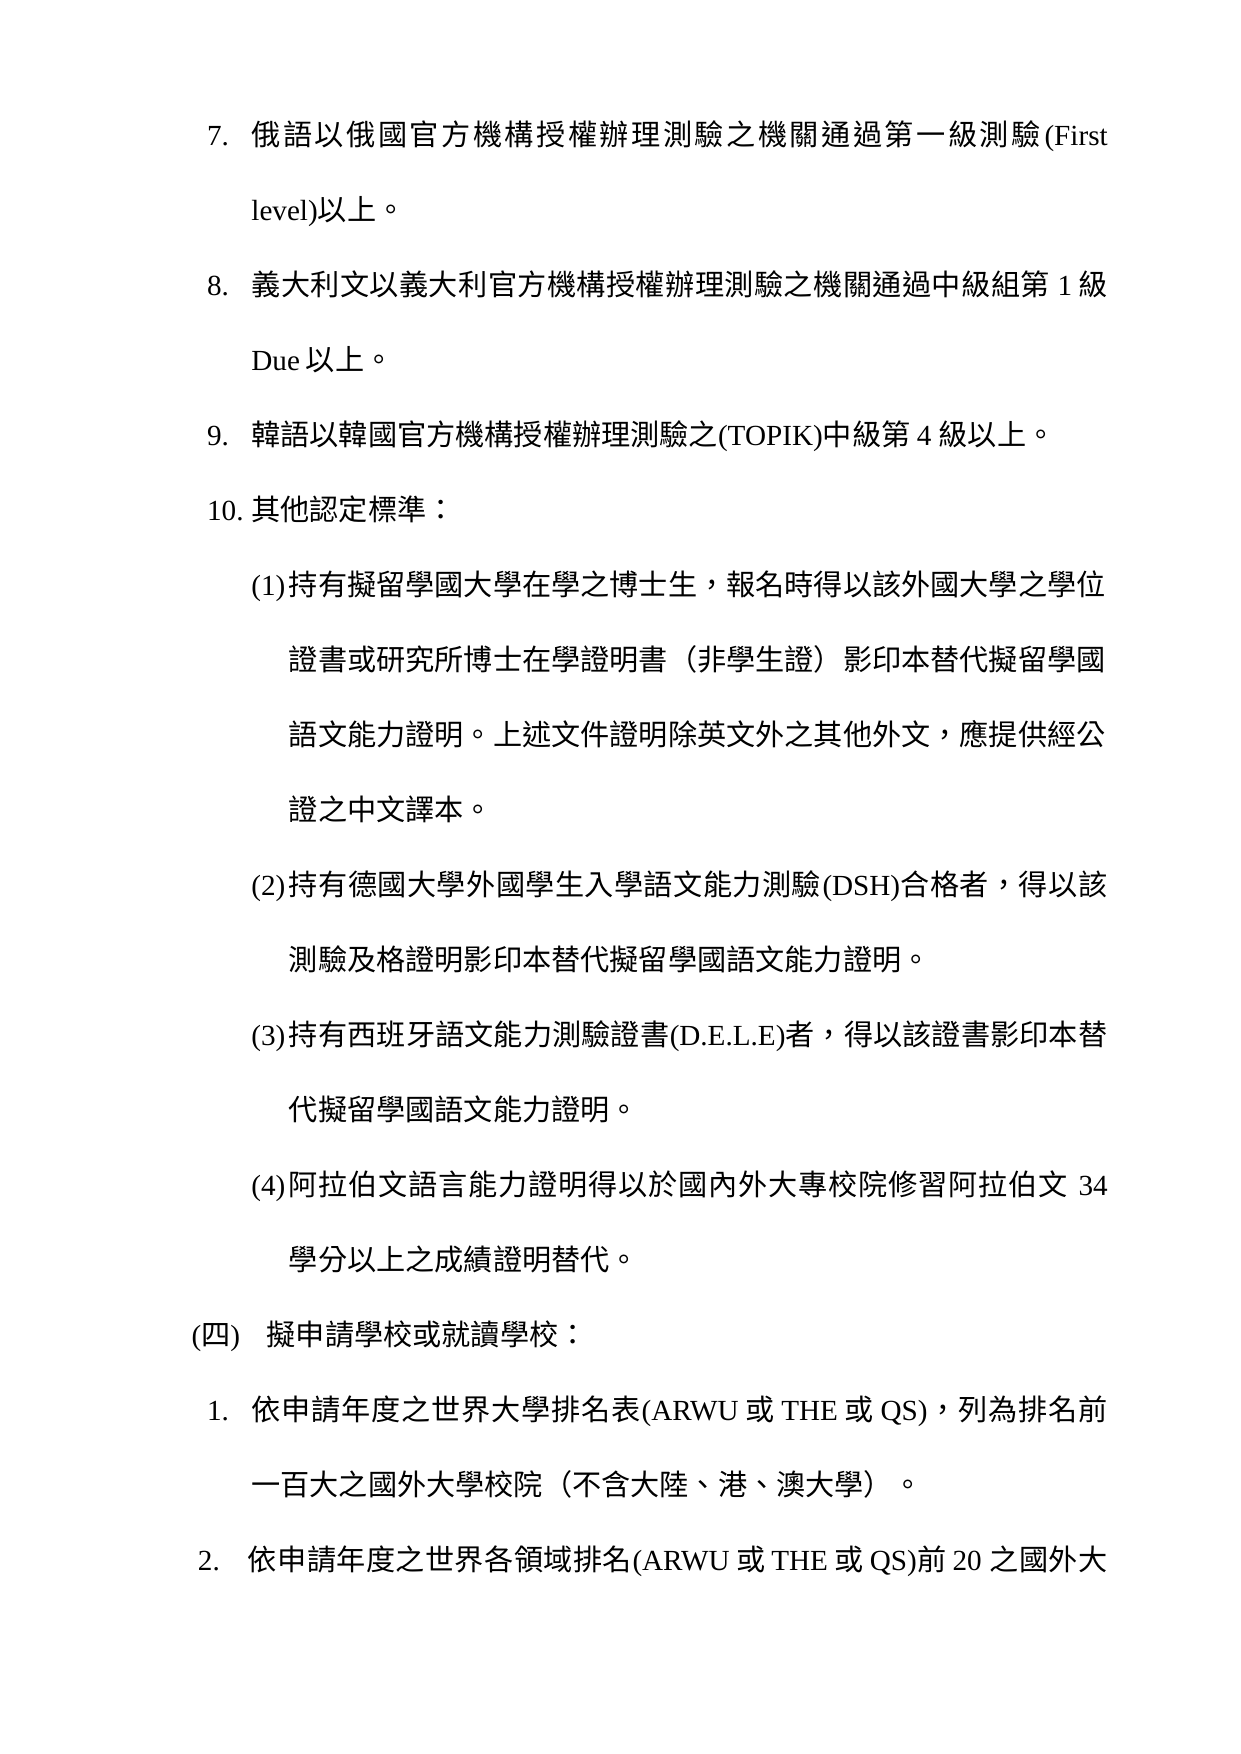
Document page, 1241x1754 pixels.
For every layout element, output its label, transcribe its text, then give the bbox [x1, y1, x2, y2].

list 持有西班牙語文能力測驗證書(D.E.L.E)者，得以該證書影印本替代擬留學國語文能力證明。 [251, 989, 1107, 1139]
list 其他認定標準： [207, 464, 1107, 539]
list 韓語以韓國官方機構授權辦理測驗之(TOPIK)中級第 4 級以上。 [207, 389, 1107, 464]
list 持有德國大學外國學生入學語文能力測驗(DSH)合格者，得以該測驗及格證明影印本替代擬留學國語文能力證明。 [251, 839, 1107, 989]
list 持有擬留學國大學在學之博士生，報名時得以該外國大學之學位證書或研究所博士在學證明書（非學生證）影印本替代擬留學國語文能力證明。上述文件證明除英文外之其他外文，應提供經公證之中文譯本。 [251, 539, 1107, 839]
list 俄語以俄國官方機構授權辦理測驗之機關通過第一級測驗(First level)以上。 [207, 89, 1107, 239]
list 依申請年度之世界各領域排名(ARWU或THE或QS)前20 之國外大 [198, 1514, 1107, 1589]
list 依申請年度之世界大學排名表(ARWU或THE或QS)，列為排名前一百大之國外大學校院（不含大陸、港、澳大學）。 [207, 1364, 1107, 1514]
list 擬申請學校或就讀學校： [191, 1289, 1107, 1364]
list 阿拉伯文語言能力證明得以於國內外大專校院修習阿拉伯文 34 學分以上之成績證明替代。 [251, 1139, 1107, 1289]
list 義大利文以義大利官方機構授權辦理測驗之機關通過中級組第1級Due以上。 [207, 239, 1107, 389]
